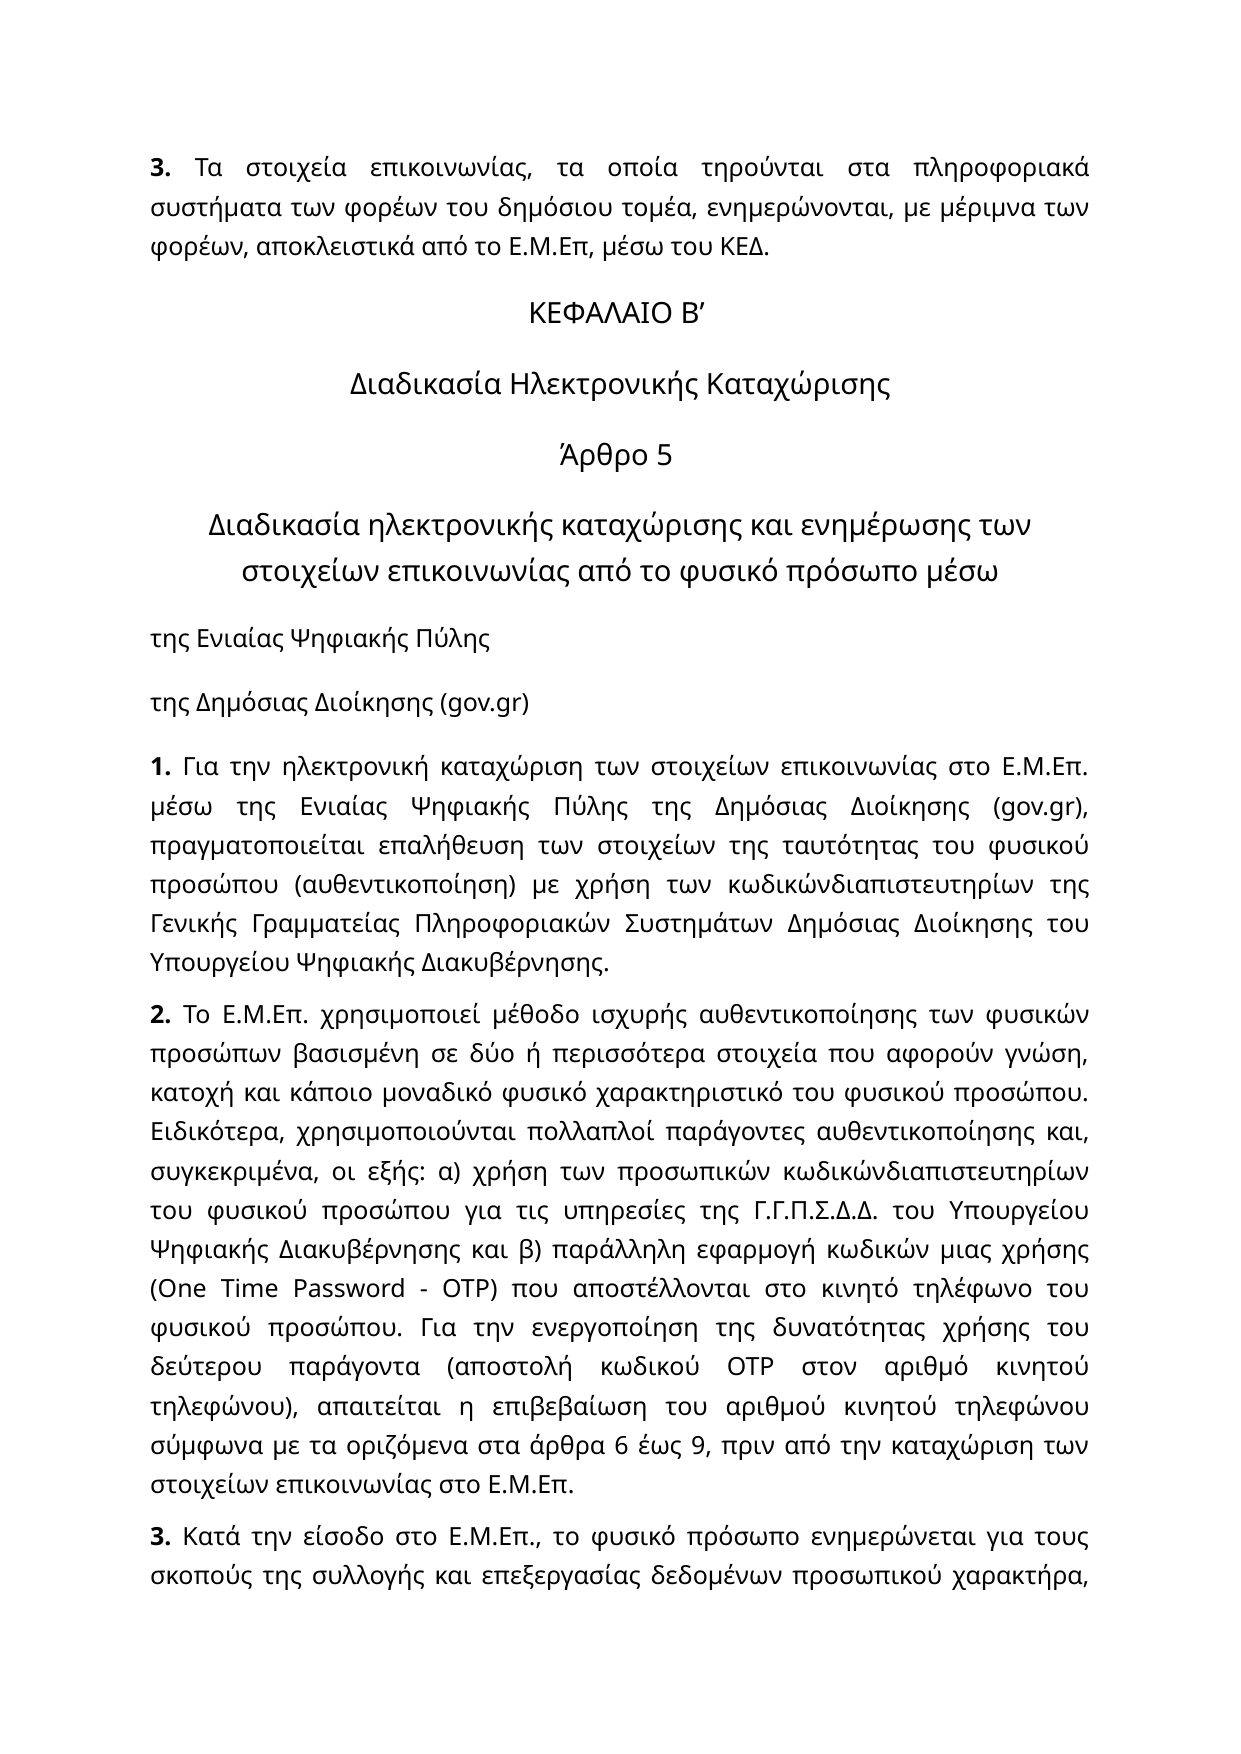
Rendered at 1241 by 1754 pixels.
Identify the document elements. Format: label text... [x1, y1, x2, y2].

text της Ενιαίας Ψηφιακής Πύλης [150, 621, 1090, 655]
subtitle Διαδικασία Ηλεκτρονικής Καταχώρισης [150, 363, 1090, 403]
subtitle Διαδικασία ηλεκτρονικής καταχώρισης και ενημέρωσης των στοιχείων επικοινωνίας από το φυσικό πρόσωπο μέσω [150, 504, 1090, 590]
text της Δημόσιας Διοίκησης (gov.gr) [150, 685, 1090, 719]
text 1. Για την ηλεκτρονική καταχώριση των στοιχείων επικοινωνίας στο Ε.Μ.Επ. μέσω της Ενιαίας Ψηφιακής Πύλης της Δημόσιας Διοίκησης (gov.gr), πραγματοποιείται επαλήθευση των στοιχείων της ταυτότητας του φυσικού προσώπου (αυθεντικοποίηση) με χρήση των κωδικώνδιαπιστευτηρίων της Γενικής Γραμματείας Πληροφοριακών Συστημάτων Δημόσιας Διοίκησης του Υπουργείου Ψηφιακής Διακυβέρνησης. [150, 749, 1090, 979]
subtitle ΚΕΦΑΛΑΙΟ Β’ [150, 292, 1090, 332]
text 3. Κατά την είσοδο στο Ε.Μ.Επ., το φυσικό πρόσωπο ενημερώνεται για τους σκοπούς της συλλογής και επεξεργασίας δεδομένων προσωπικού χαρακτήρα, [150, 1518, 1090, 1591]
subtitle Άρθρο 5 [150, 434, 1090, 473]
text 2. Το Ε.Μ.Επ. χρησιμοποιεί μέθοδο ισχυρής αυθεντικοποίησης των φυσικών προσώπων βασισμένη σε δύο ή περισσότερα στοιχεία που αφορούν γνώση, κατοχή και κάποιο μοναδικό φυσικό χαρακτηριστικό του φυσικού προσώπου. Ειδικότερα, χρησιμοποιούνται πολλαπλοί παράγοντες αυθεντικοποίησης και, συγκεκριμένα, οι εξής: α) χρήση των προσωπικών κωδικώνδιαπιστευτηρίων του φυσικού προσώπου για τις υπηρεσίες της Γ.Γ.Π.Σ.Δ.Δ. του Υπουργείου Ψηφιακής Διακυβέρνησης και β) παράλληλη εφαρμογή κωδικών μιας χρήσης (One Time Password - ΟΤΡ) που αποστέλλονται στο κινητό τηλέφωνο του φυσικού προσώπου. Για την ενεργοποίηση της δυνατότητας χρήσης του δεύτερου παράγοντα (αποστολή κωδικού OTP στον αριθμό κινητού τηλεφώνου), απαιτείται η επιβεβαίωση του αριθμού κινητού τηλεφώνου σύμφωνα με τα οριζόμενα στα άρθρα 6 έως 9, πριν από την καταχώριση των στοιχείων επικοινωνίας στο Ε.Μ.Επ. [150, 996, 1090, 1501]
text 3. Τα στοιχεία επικοινωνίας, τα οποία τηρούνται στα πληροφοριακά συστήματα των φορέων του δημόσιου τομέα, ενημερώνονται, με μέριμνα των φορέων, αποκλειστικά από το Ε.Μ.Επ, μέσω του ΚΕΔ. [150, 150, 1090, 262]
